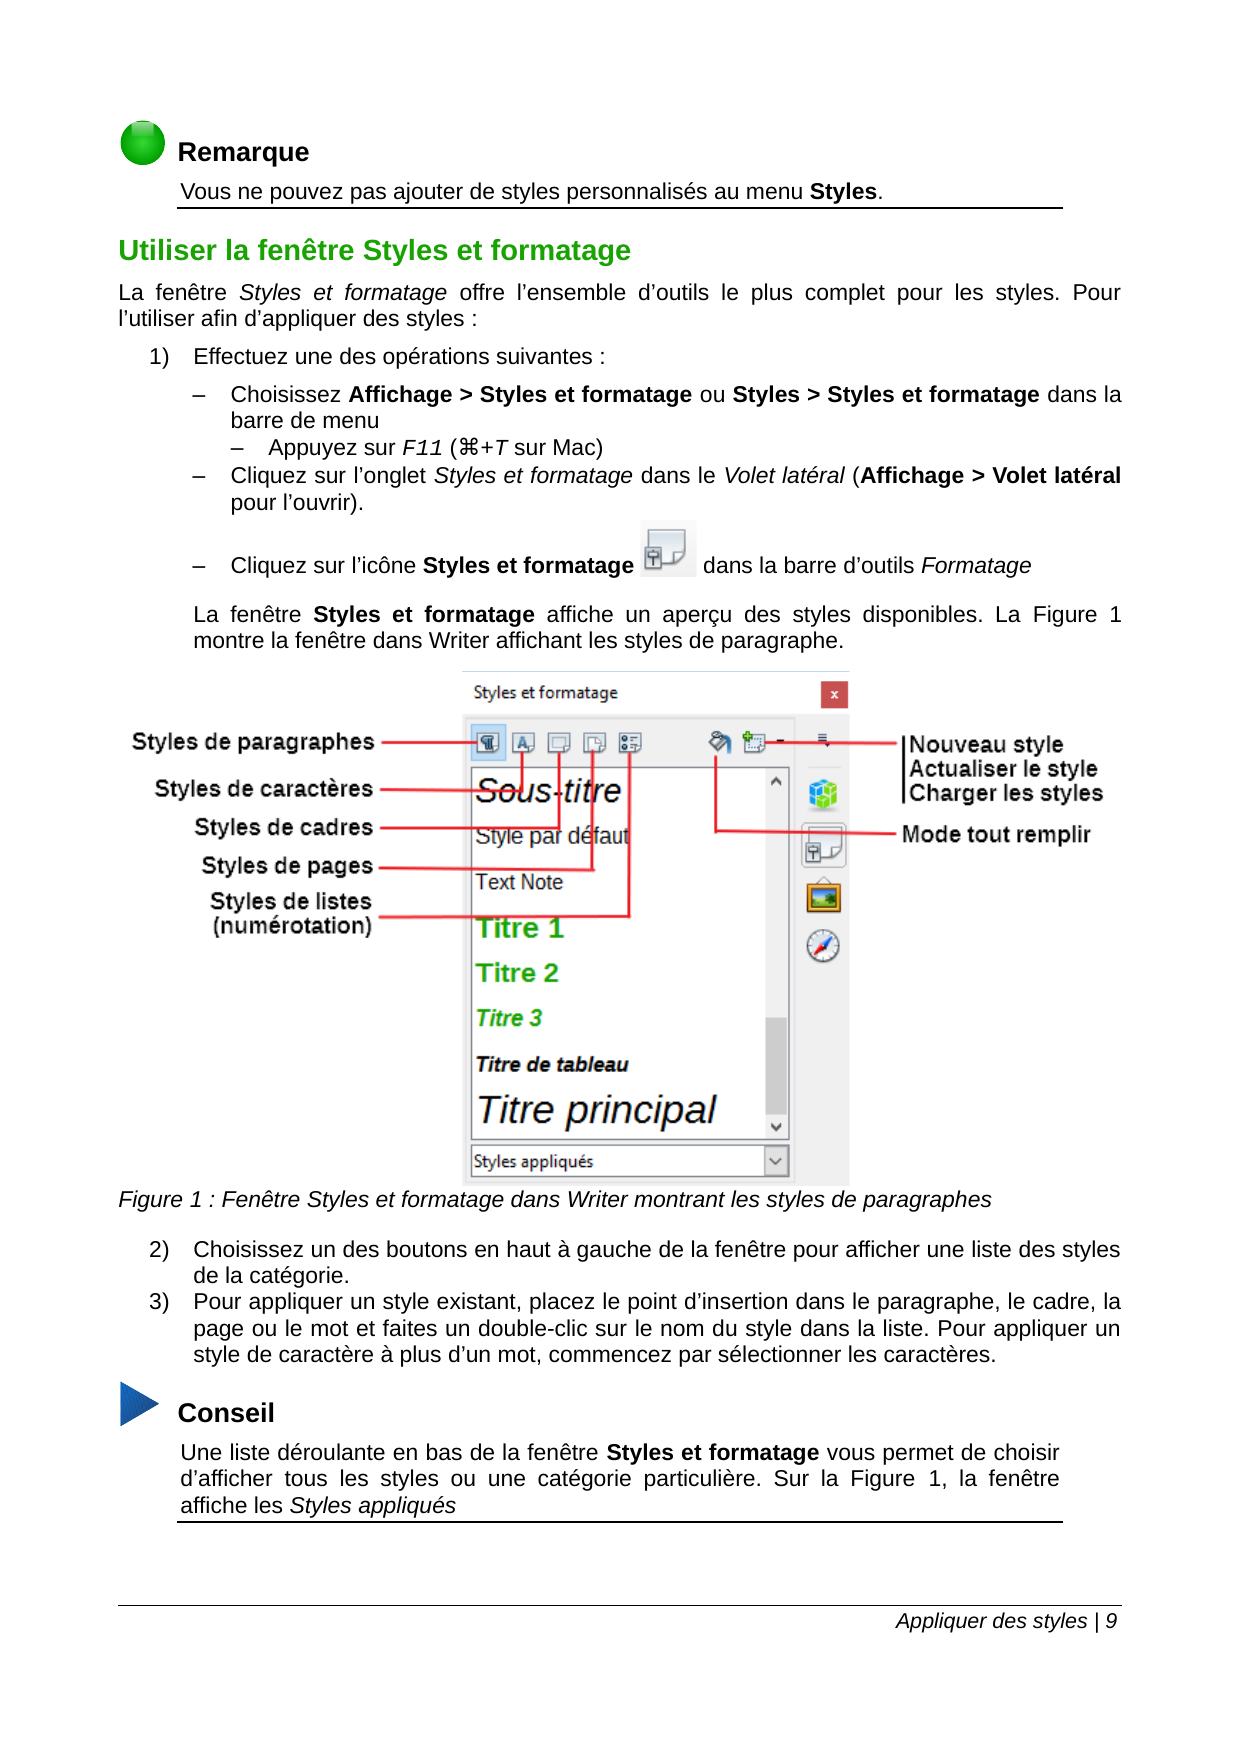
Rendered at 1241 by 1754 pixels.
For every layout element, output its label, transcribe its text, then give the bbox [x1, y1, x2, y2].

text Figure 1 : Fenêtre Styles et formatage dans Writer montrant les styles de paragraphes [118, 1186, 1122, 1212]
subtitle Remarque [118, 118, 1122, 167]
subtitle Conseil [118, 1379, 1122, 1428]
list Pour appliquer un style existant, placez le point d’insertion dans le paragraphe, le cadre, la page ou le mot et faites un double-clic sur le nom du style dans la liste. Pour appliquer un style de caractère à plus d’un mot, commencez par sélectionner les caractères. [169, 1288, 1122, 1367]
text Une liste déroulante en bas de la fenêtre Styles et formatage vous permet de choisir d’afficher tous les styles ou une catégorie particulière. Sur la Figure 1, la fenêtre affiche les Styles appliqués [177, 1436, 1063, 1521]
picture [640, 520, 697, 577]
list Cliquez sur l’onglet Styles et formatage dans le Volet latéral (Affichage > Volet latéral pour l’ouvrir). [192, 462, 1122, 515]
list Appuyez sur F11 (⌘+T sur Mac) [193, 434, 1122, 462]
list Cliquez sur l’icône Styles et formatage dans la barre d’outils Formatage [192, 515, 1122, 589]
text Vous ne pouvez pas ajouter de styles personnalisés au menu Styles. [177, 175, 1063, 207]
text La fenêtre Styles et formatage offre l’ensemble d’outils le plus complet pour les styles. Pour l’utiliser afin d’appliquer des styles : [118, 278, 1122, 331]
picture [118, 671, 1123, 1186]
list Choisissez Affichage > Styles et formatage ou Styles > Styles et formatage dans la barre de menu [192, 381, 1122, 434]
list La fenêtre Styles et formatage affiche un aperçu des styles disponibles. La Figure 1 montre la fenêtre dans Writer affichant les styles de paragraphe. [169, 601, 1122, 653]
list Choisissez un des boutons en haut à gauche de la fenêtre pour afficher une liste des styles de la catégorie. [169, 1236, 1122, 1288]
subtitle Utiliser la fenêtre Styles et formatage [118, 233, 1122, 267]
list Effectuez une des opérations suivantes : [169, 343, 1122, 369]
